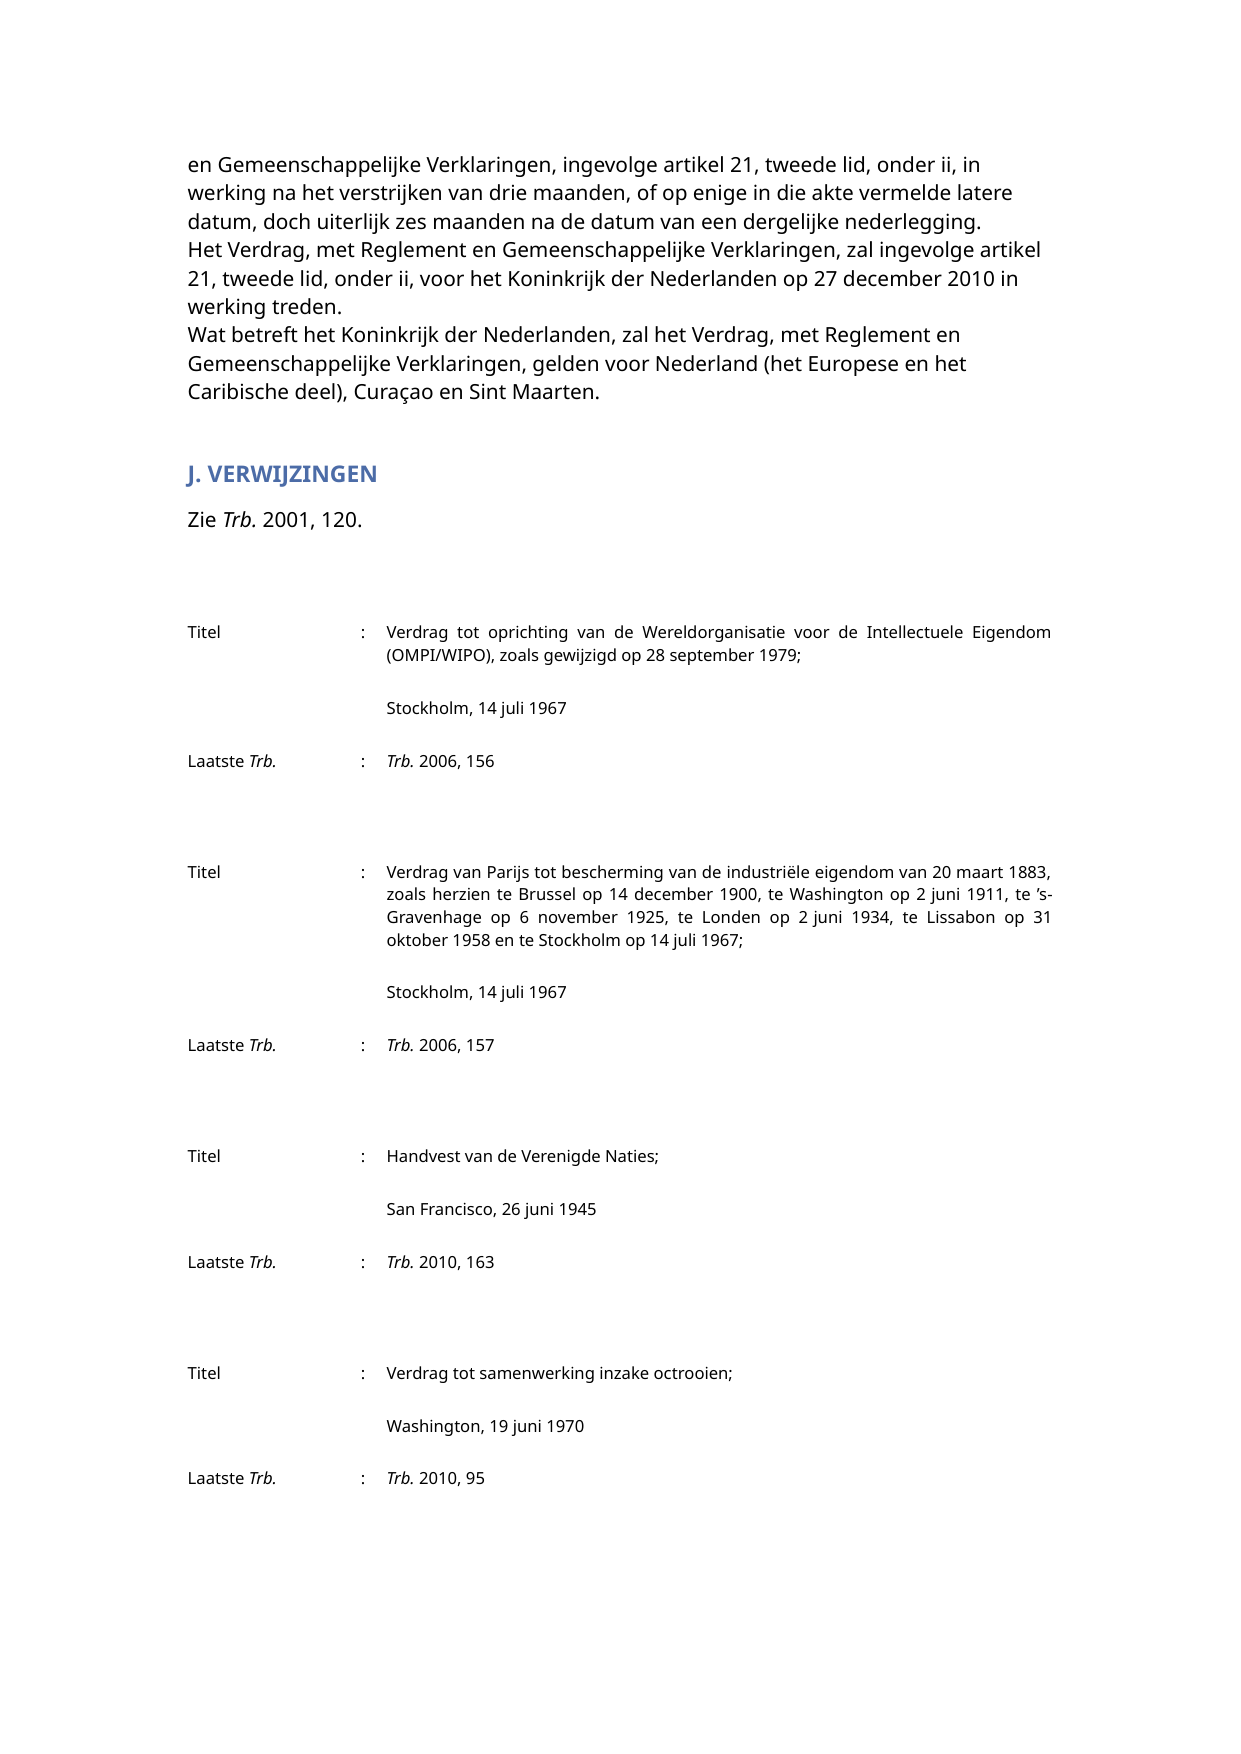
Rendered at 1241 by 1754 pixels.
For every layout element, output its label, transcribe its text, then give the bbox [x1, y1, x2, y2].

table_cell Titel [188, 1145, 361, 1250]
table_cell : [361, 1250, 386, 1303]
table_cell [188, 1303, 361, 1362]
table_cell : [361, 749, 386, 802]
text Wat betreft het Koninkrijk der Nederlanden, zal het Verdrag, met Reglement en Gemeenschappelijke Verklaringen, gelden voor Nederland (het Europese en het Caribische deel), Curaçao en Sint Maarten. [187, 321, 1053, 406]
table_cell Laatste Trb. [188, 749, 361, 802]
table_cell [386, 802, 1053, 860]
table_cell Trb. 2006, 157 [386, 1034, 1053, 1087]
table_cell Laatste Trb. [188, 1250, 361, 1303]
table_header Verdrag tot oprichting van de Wereldorganisatie voor de Intellectuele Eigendom (OMPI/WIPO), zoals gewijzigd op 28 september 1979; Stockholm, 14 juli 1967 [386, 621, 1053, 749]
table_cell [361, 1303, 386, 1362]
table_cell Handvest van de Verenigde Naties; San Francisco, 26 juni 1945 [386, 1145, 1053, 1250]
table_cell Trb. 2006, 156 [386, 749, 1053, 802]
subtitle J. VERWIJZINGEN [187, 458, 1053, 490]
table_cell [386, 1303, 1053, 1362]
table_header Titel [188, 621, 361, 749]
table_cell Laatste Trb. [188, 1467, 361, 1520]
text Het Verdrag, met Reglement en Gemeenschappelijke Verklaringen, zal ingevolge artikel 21, tweede lid, onder ii, voor het Koninkrijk der Nederlanden op 27 december 2010 in werking treden. [187, 235, 1053, 321]
table_cell [188, 1087, 361, 1145]
table_cell Laatste Trb. [188, 1034, 361, 1087]
table_cell Titel [188, 860, 361, 1034]
table_cell : [361, 1145, 386, 1250]
text en Gemeenschappelijke Verklaringen, ingevolge artikel 21, tweede lid, onder ii, in werking na het verstrijken van drie maanden, of op enige in die akte vermelde latere datum, doch uiterlijk zes maanden na de datum van een dergelijke nederlegging. [187, 150, 1053, 235]
table_header : [361, 621, 386, 749]
table_cell : [361, 1467, 386, 1520]
table_cell [386, 1087, 1053, 1145]
table_cell Trb. 2010, 163 [386, 1250, 1053, 1303]
table_cell Verdrag van Parijs tot bescherming van de industriële eigendom van 20 maart 1883, zoals herzien te Brussel op 14 december 1900, te Washington op 2 juni 1911, te ’s-Gravenhage op 6 november 1925, te Londen op 2 juni 1934, te Lissabon op 31 oktober 1958 en te Stockholm op 14 juli 1967; Stockholm, 14 juli 1967 [386, 860, 1053, 1034]
table_cell Trb. 2010, 95 [386, 1467, 1053, 1520]
table_cell [188, 802, 361, 860]
table_cell Verdrag tot samenwerking inzake octrooien; Washington, 19 juni 1970 [386, 1362, 1053, 1467]
text Zie Trb. 2001, 120. [187, 505, 1053, 533]
table_cell [361, 1087, 386, 1145]
table_cell : [361, 1362, 386, 1467]
table_cell : [361, 860, 386, 1034]
table_cell [361, 802, 386, 860]
table_cell Titel [188, 1362, 361, 1467]
table_cell : [361, 1034, 386, 1087]
